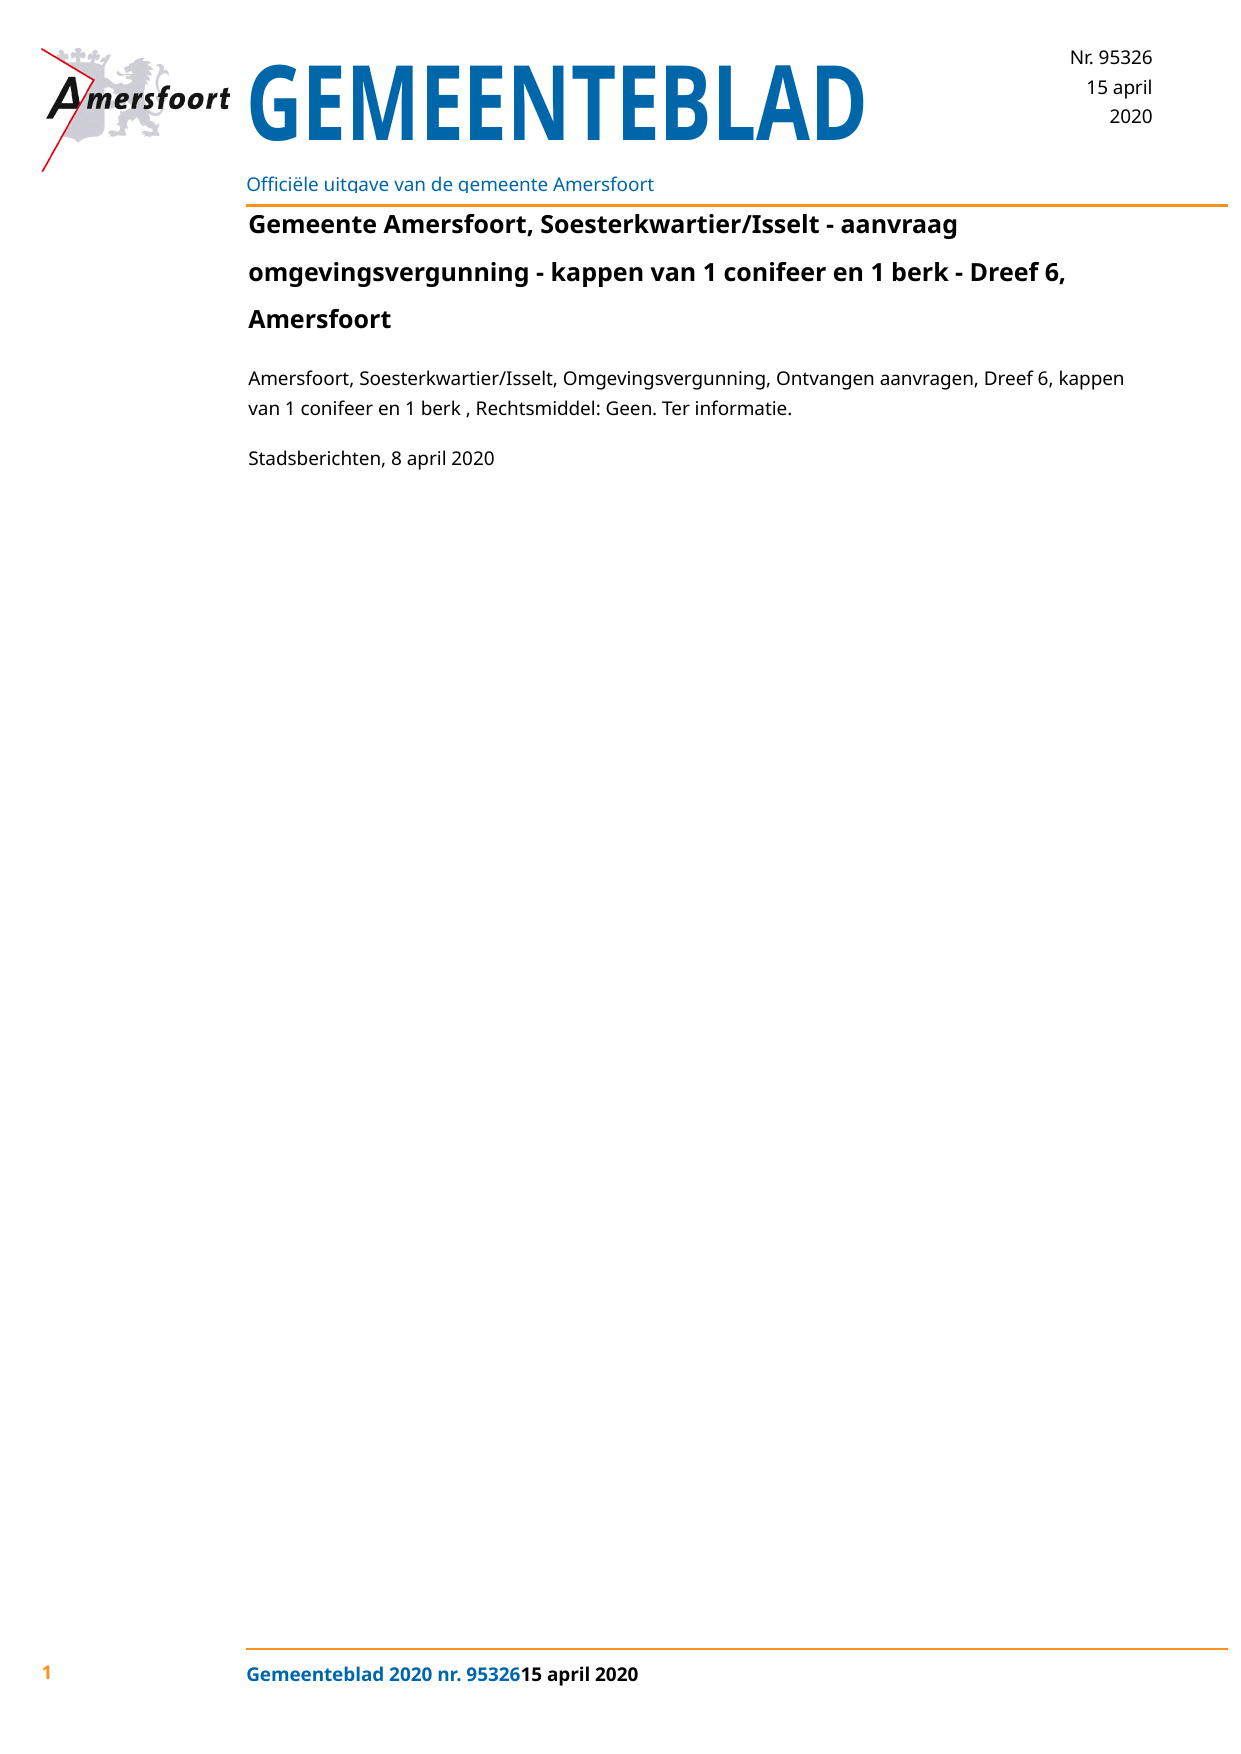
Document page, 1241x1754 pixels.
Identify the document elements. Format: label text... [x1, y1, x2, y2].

text Amersfoort, Soesterkwartier/Isselt, Omgevingsvergunning, Ontvangen aanvragen, Dreef 6, kappen van 1 conifeer en 1 berk , Rechtsmiddel: Geen. Ter informatie. [248, 366, 1152, 421]
text Gemeente Amersfoort, Soesterkwartier/Isselt - aanvraag omgevingsvergunning - kappen van 1 conifeer en 1 berk - Dreef 6, Amersfoort [248, 207, 1152, 336]
picture [41, 47, 231, 172]
text Stadsberichten, 8 april 2020 [248, 446, 1152, 471]
